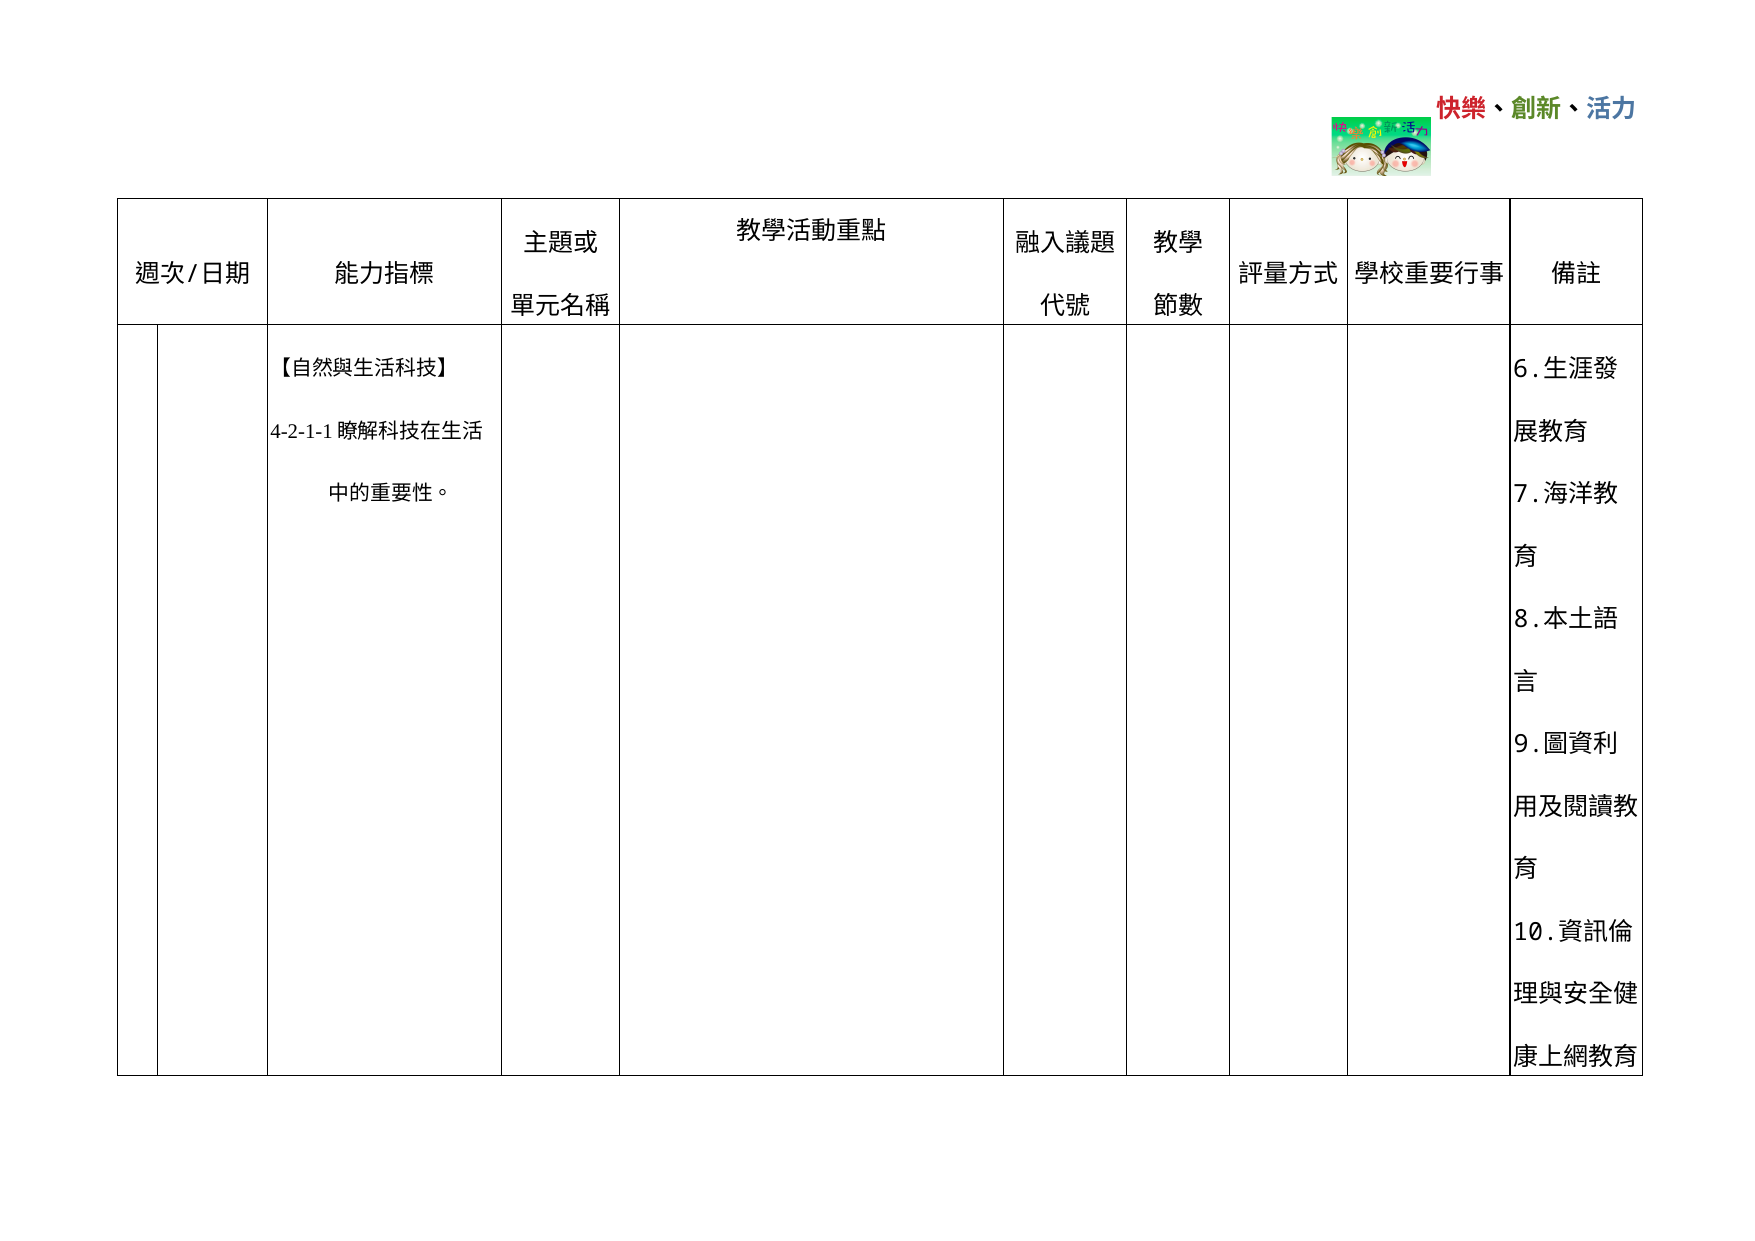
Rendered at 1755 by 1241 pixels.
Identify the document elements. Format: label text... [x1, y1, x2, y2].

table_cell [158, 325, 267, 1075]
table_header 教學 節數 [1127, 199, 1229, 324]
table_cell 【自然與生活科技】 4-2-1-1瞭解科技在生活中的重要性。 [268, 325, 501, 1075]
table_header 評量方式 [1230, 199, 1347, 324]
table_header 主題或 單元名稱 [502, 199, 619, 324]
table_header 融入議題 代號 [1004, 199, 1126, 324]
table_header 備註 [1511, 199, 1642, 324]
table_cell [502, 325, 619, 1075]
table_cell [620, 325, 1003, 1075]
table_cell 6.生涯發展教育 7.海洋教育 8.本土語言 9.圖資利用及閱讀教育 10.資訊倫理與安全健康上網教育 [1511, 325, 1642, 1075]
table_cell [118, 325, 157, 1075]
table_cell [1348, 325, 1509, 1075]
table_cell [1004, 325, 1126, 1075]
table_header 週次/日期 [118, 199, 267, 324]
table_header 學校重要行事 [1348, 199, 1509, 324]
table_header 教學活動重點 [620, 199, 1003, 324]
table_cell [1127, 325, 1229, 1075]
table_header 能力指標 [268, 199, 501, 324]
table_cell [1230, 325, 1347, 1075]
